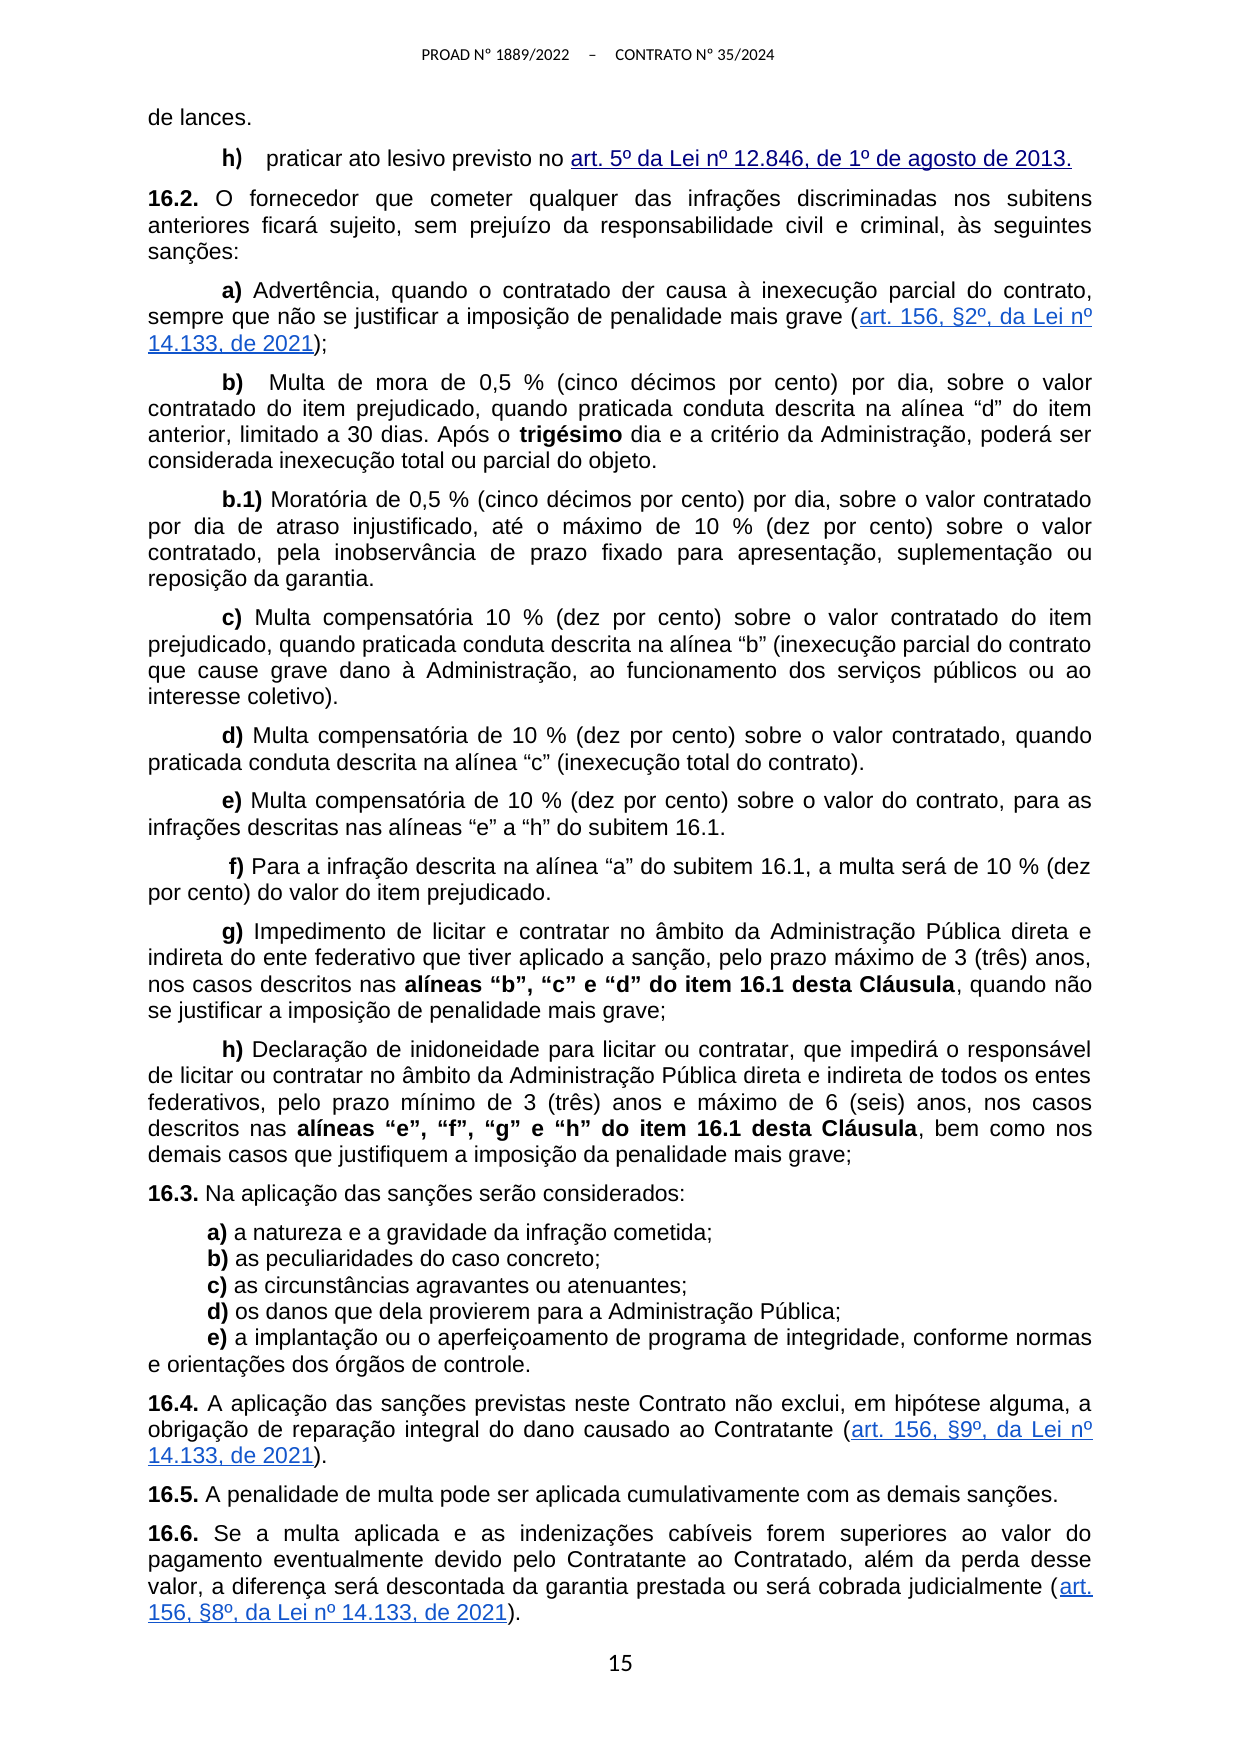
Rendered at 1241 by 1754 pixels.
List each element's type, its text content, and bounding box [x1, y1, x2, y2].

text d) os danos que dela provierem para a Administração Pública; [148, 1298, 1092, 1324]
text c) as circunstâncias agravantes ou atenuantes; [148, 1272, 1092, 1298]
text 16.3. Na aplicação das sanções serão considerados: [148, 1180, 1092, 1206]
text 16.6. Se a multa aplicada e as indenizações cabíveis forem superiores ao valor do pagamento eventualmente devido pelo Contratante ao Contratado, além da perda desse valor, a diferença será descontada da garantia prestada ou será cobrada judicialmente (art. 156, §8º, da Lei nº 14.133, de 2021). [148, 1520, 1092, 1625]
text 16.2. O fornecedor que cometer qualquer das infrações discriminadas nos subitens anteriores ficará sujeito, sem prejuízo da responsabilidade civil e criminal, às seguintes sanções: [148, 185, 1092, 264]
text b.1) Moratória de 0,5 % (cinco décimos por cento) por dia, sobre o valor contratado por dia de atraso injustificado, até o máximo de 10 % (dez por cento) sobre o valor contratado, pela inobservância de prazo fixado para apresentação, suplementação ou reposição da garantia. [148, 486, 1092, 592]
text a) Advertência, quando o contratado der causa à inexecução parcial do contrato, sempre que não se justificar a imposição de penalidade mais grave (art. 156, §2º, da Lei nº 14.133, de 2021); [148, 277, 1092, 356]
text e) Multa compensatória de 10 % (dez por cento) sobre o valor do contrato, para as infrações descritas nas alíneas “e” a “h” do subitem 16.1. [148, 787, 1092, 840]
text d) Multa compensatória de 10 % (dez por cento) sobre o valor contratado, quando praticada conduta descrita na alínea “c” (inexecução total do contrato). [148, 722, 1092, 775]
list de lances. [148, 103, 1092, 130]
text b) Multa de mora de 0,5 % (cinco décimos por cento) por dia, sobre o valor contratado do item prejudicado, quando praticada conduta descrita na alínea “d” do item anterior, limitado a 30 dias. Após o trigésimo dia e a critério da Administração, poderá ser considerada inexecução total ou parcial do objeto. [148, 368, 1092, 474]
text 16.5. A penalidade de multa pode ser aplicada cumulativamente com as demais sanções. [148, 1481, 1092, 1507]
text 16.4. A aplicação das sanções previstas neste Contrato não exclui, em hipótese alguma, a obrigação de reparação integral do dano causado ao Contratante (art. 156, §9º, da Lei nº 14.133, de 2021). [148, 1389, 1092, 1468]
text f) Para a infração descrita na alínea “a” do subitem 16.1, a multa será de 10 % (dez por cento) do valor do item prejudicado. [148, 853, 1092, 905]
text g) Impedimento de licitar e contratar no âmbito da Administração Pública direta e indireta do ente federativo que tiver aplicado a sanção, pelo prazo máximo de 3 (três) anos, nos casos descritos nas alíneas “b”, “c” e “d” do item 16.1 desta Cláusula, quando não se justificar a imposição de penalidade mais grave; [148, 918, 1092, 1023]
text b) as peculiaridades do caso concreto; [148, 1245, 1092, 1272]
text a) a natureza e a gravidade da infração cometida; [148, 1219, 1092, 1245]
text e) a implantação ou o aperfeiçoamento de programa de integridade, conforme normas e orientações dos órgãos de controle. [148, 1324, 1092, 1377]
list praticar ato lesivo previsto no art. 5º da Lei nº 12.846, de 1º de agosto de 2013. [148, 142, 1092, 173]
text c) Multa compensatória 10 % (dez por cento) sobre o valor contratado do item prejudicado, quando praticada conduta descrita na alínea “b” (inexecução parcial do contrato que cause grave dano à Administração, ao funcionamento dos serviços públicos ou ao interesse coletivo). [148, 604, 1092, 710]
text h) Declaração de inidoneidade para licitar ou contratar, que impedirá o responsável de licitar ou contratar no âmbito da Administração Pública direta e indireta de todos os entes federativos, pelo prazo mínimo de 3 (três) anos e máximo de 6 (seis) anos, nos casos descritos nas alíneas “e”, “f”, “g” e “h” do item 16.1 desta Cláusula, bem como nos demais casos que justifiquem a imposição da penalidade mais grave; [148, 1036, 1092, 1167]
